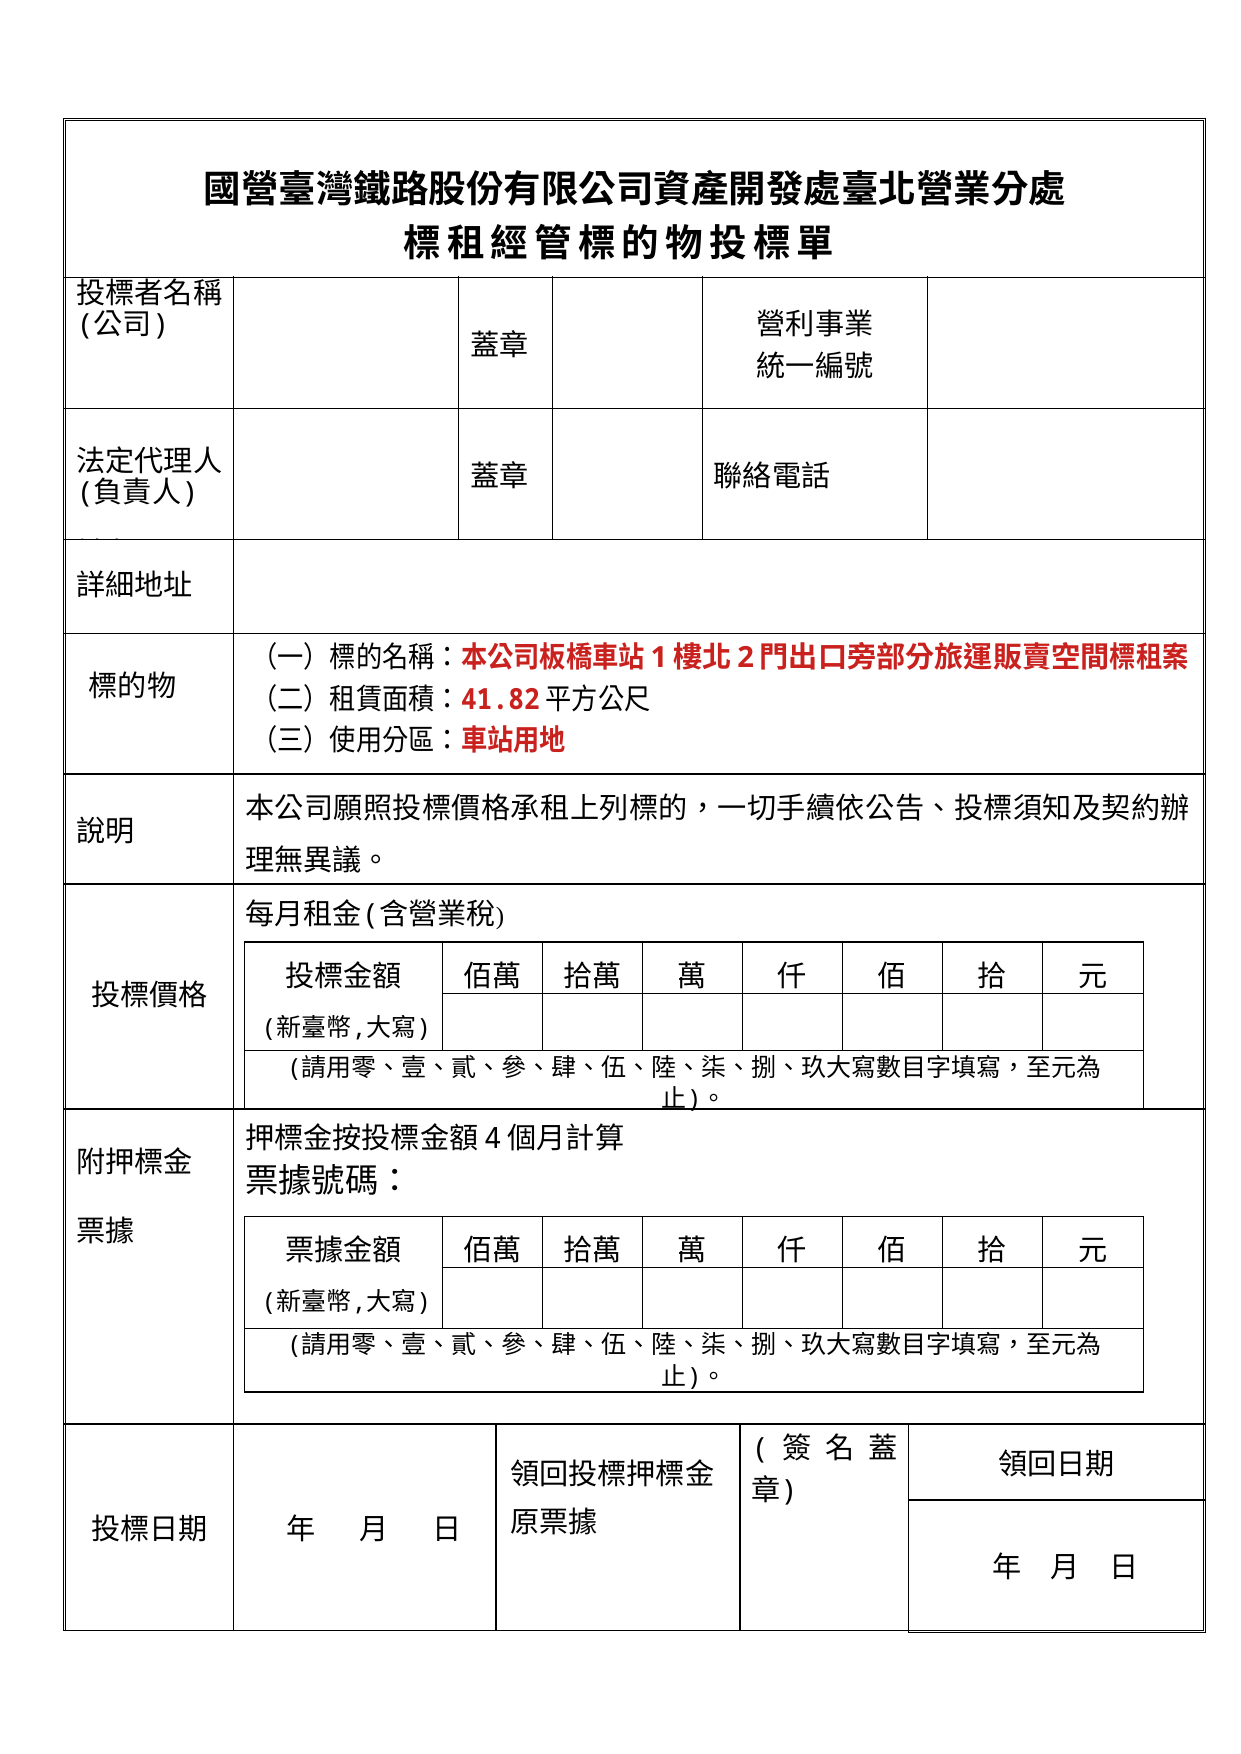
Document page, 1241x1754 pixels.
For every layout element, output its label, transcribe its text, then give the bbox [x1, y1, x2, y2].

table_cell [843, 994, 942, 1050]
table_header 元 [1043, 1217, 1143, 1267]
table_cell 標的物 [66, 634, 233, 773]
table_cell 領回投標押標金 原票據 [497, 1425, 739, 1629]
table_cell 投標者名稱(公司) [66, 278, 233, 408]
table_cell 本公司願照投標價格承租上列標的，一切手續依公告、投標須知及契約辦理無異議。 [234, 775, 1203, 883]
table_cell 法定代理人(負責人) 姓名 [66, 409, 233, 539]
table_cell 年 月 日 [909, 1501, 1203, 1629]
table_cell [743, 994, 842, 1050]
table_cell [743, 1268, 842, 1328]
table_cell (請用零、壹、貳、參、肆、伍、陸、柒、捌、玖大寫數目字填寫，至元為止)。 [245, 1051, 1143, 1108]
table_cell 詳細地址 [66, 540, 233, 633]
table_cell 說明 [66, 775, 233, 883]
table_cell 投標日期 [66, 1425, 233, 1629]
table_cell [643, 1268, 742, 1328]
table_cell 押標金按投標金額4個月計算 票據號碼： [234, 1110, 1203, 1423]
table_header 仟 [743, 943, 842, 992]
table_header 國營臺灣鐵路股份有限公司資產開發處臺北營業分處 標租經管標的物投標單 [66, 121, 1203, 276]
table_cell 蓋章 [459, 409, 552, 539]
table_header 拾萬 [543, 943, 642, 992]
table_header 拾 [943, 1217, 1042, 1267]
table_cell [1043, 1268, 1143, 1328]
table_cell 領回日期 [909, 1425, 1203, 1499]
table_header 仟 [743, 1217, 842, 1267]
table_header 佰 [843, 943, 942, 992]
table_cell [928, 409, 1203, 539]
table_cell [443, 1268, 542, 1328]
table_header 拾 [943, 943, 1042, 992]
table_header 佰萬 [443, 1217, 542, 1267]
table_header 佰 [843, 1217, 942, 1267]
table_header 元 [1043, 943, 1143, 992]
table_header 拾萬 [543, 1217, 642, 1267]
table_cell [1043, 994, 1143, 1050]
table_cell 附押標金 票據 [66, 1110, 233, 1423]
table_header 投標金額 (新臺幣,大寫) [245, 943, 442, 1050]
table_cell [928, 278, 1203, 408]
table_cell [943, 1268, 1042, 1328]
table_cell [553, 409, 702, 539]
table_cell (請用零、壹、貳、參、肆、伍、陸、柒、捌、玖大寫數目字填寫，至元為止)。 [245, 1329, 1143, 1391]
table_cell [543, 1268, 642, 1328]
table_cell （一）標的名稱：本公司板橋車站1樓北2門出口旁部分旅運販賣空間標租案 （二）租賃面積：41.82平方公尺 （三）使用分區：車站用地 [234, 634, 1203, 773]
table_cell 蓋章 [459, 278, 552, 408]
table_cell [234, 540, 1203, 633]
table_cell [843, 1268, 942, 1328]
table_cell 營利事業 統一編號 [703, 278, 927, 408]
table_cell [234, 409, 458, 539]
table_cell [443, 994, 542, 1050]
table_header 票據金額 (新臺幣,大寫) [245, 1217, 442, 1328]
table_cell 每月租金(含營業稅) [234, 885, 1203, 1108]
table_cell 年 月 日 [234, 1425, 495, 1629]
table_header 佰萬 [443, 943, 542, 992]
table_cell [643, 994, 742, 1050]
table_header 萬 [643, 1217, 742, 1267]
table_header 萬 [643, 943, 742, 992]
table_cell [553, 278, 702, 408]
table_cell 聯絡電話 [703, 409, 927, 539]
table_cell 投標價格 [66, 885, 233, 1108]
table_cell [943, 994, 1042, 1050]
table_cell [234, 278, 458, 408]
table_cell (簽名蓋章) [741, 1425, 908, 1629]
table_cell [543, 994, 642, 1050]
